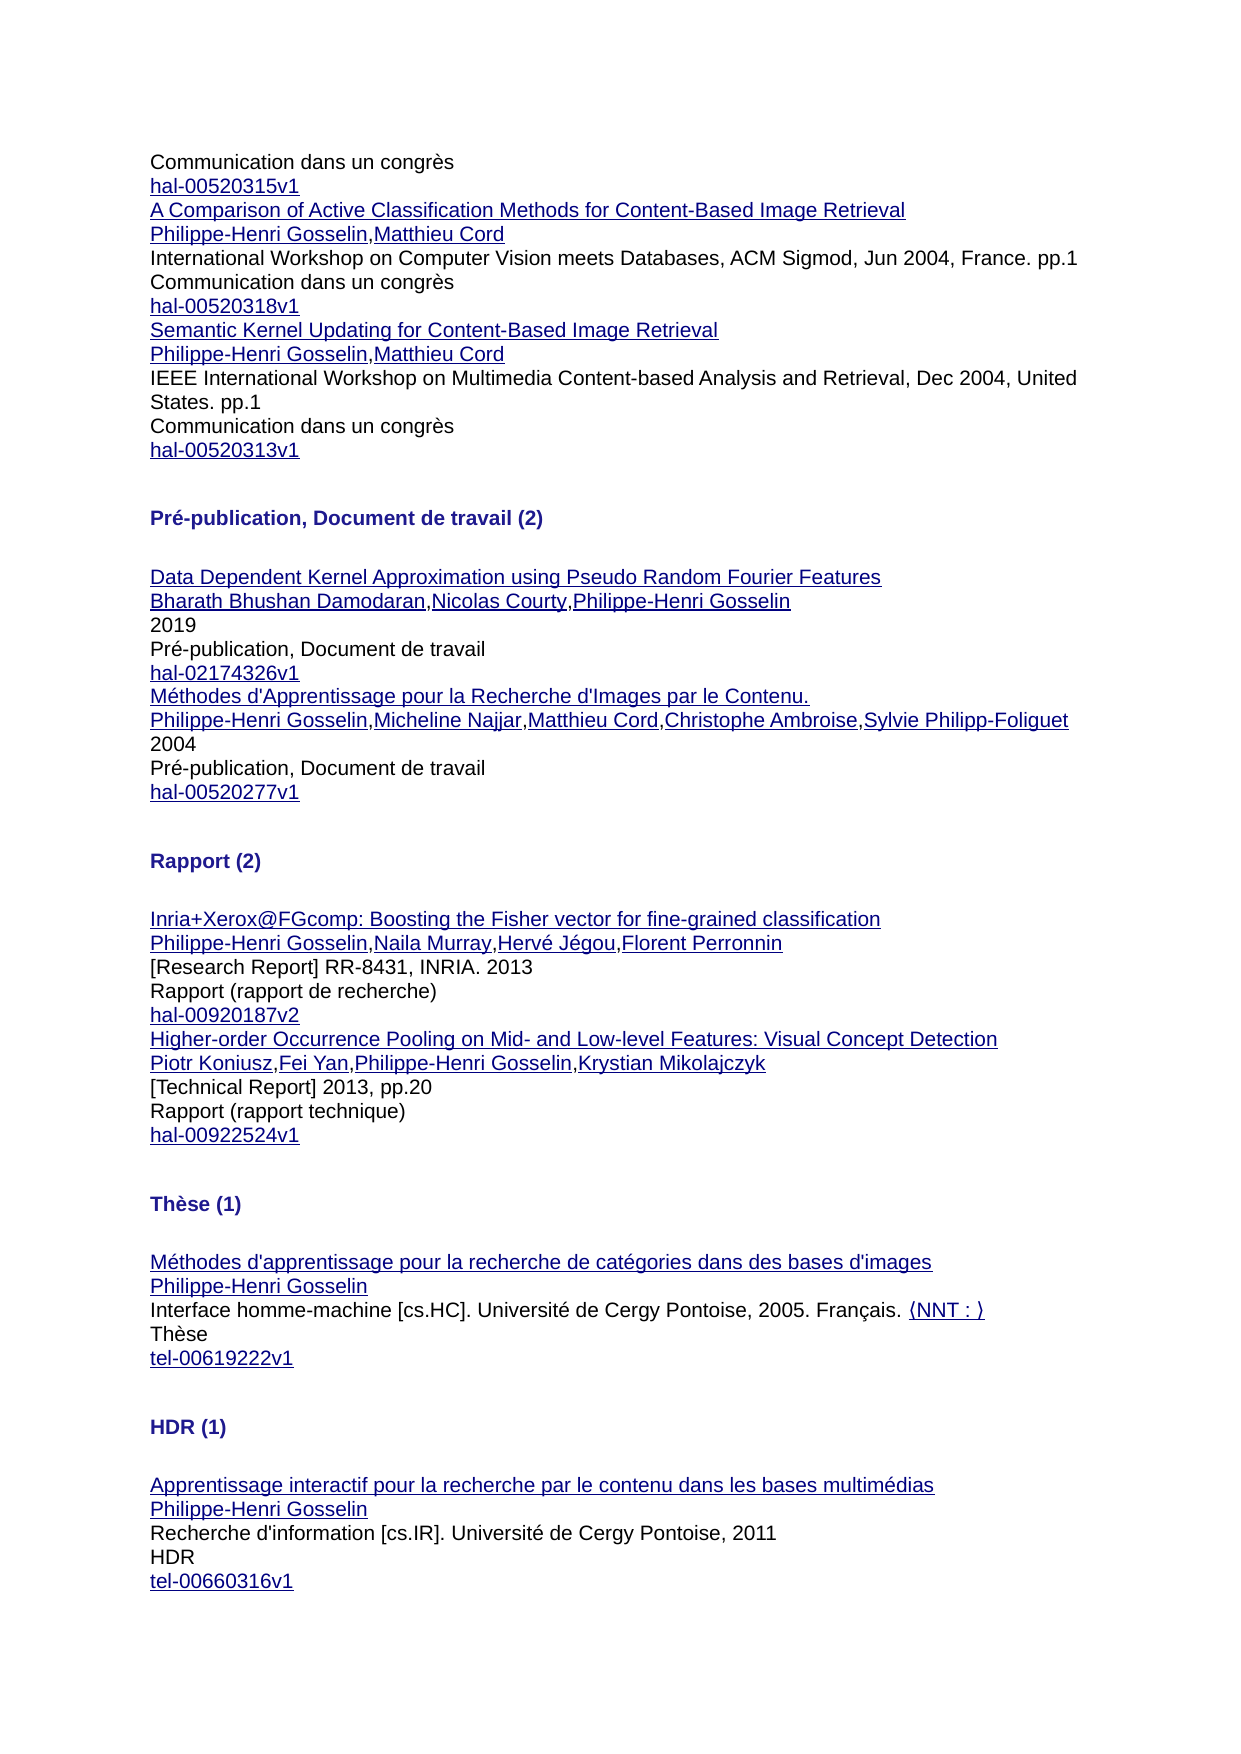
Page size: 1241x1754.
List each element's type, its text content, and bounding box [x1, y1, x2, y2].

table_cell Higher-order Occurrence Pooling on Mid- and Low-level Features: Visual Concept Detection Piotr Koniusz,Fei Yan,Philippe-Henri Gosselin,Krystian Mikolajczyk [Technical Report] 2013, pp.20 Rapport (rapport technique) hal-00922524v1 [150, 1027, 1090, 1147]
table_cell Communication dans un congrès hal-00520315v1 [150, 150, 1090, 198]
table_cell Semantic Kernel Updating for Content-Based Image Retrieval Philippe-Henri Gosselin,Matthieu Cord IEEE International Workshop on Multimedia Content-based Analysis and Retrieval, Dec 2004, United States. pp.1 Communication dans un congrès hal-00520313v1 [150, 318, 1090, 461]
table_header Apprentissage interactif pour la recherche par le contenu dans les bases multimédias Philippe-Henri Gosselin Recherche d'information [cs.IR]. Université de Cergy Pontoise, 2011 HDR tel-00660316v1 [150, 1473, 1090, 1593]
subtitle Pré-publication, Document de travail (2) [150, 506, 1090, 530]
subtitle Thèse (1) [150, 1192, 1090, 1216]
table_header Inria+Xerox@FGcomp: Boosting the Fisher vector for fine-grained classification Philippe-Henri Gosselin,Naila Murray,Hervé Jégou,Florent Perronnin [Research Report] RR-8431, INRIA. 2013 Rapport (rapport de recherche) hal-00920187v2 [150, 907, 1090, 1027]
subtitle Rapport (2) [150, 849, 1090, 873]
table_header Data Dependent Kernel Approximation using Pseudo Random Fourier Features Bharath Bhushan Damodaran,Nicolas Courty,Philippe-Henri Gosselin 2019 Pré-publication, Document de travail hal-02174326v1 [150, 565, 1090, 684]
subtitle HDR (1) [150, 1414, 1090, 1438]
table_cell A Comparison of Active Classification Methods for Content-Based Image Retrieval Philippe-Henri Gosselin,Matthieu Cord International Workshop on Computer Vision meets Databases, ACM Sigmod, Jun 2004, France. pp.1 Communication dans un congrès hal-00520318v1 [150, 198, 1090, 318]
table_cell Méthodes d'Apprentissage pour la Recherche d'Images par le Contenu. Philippe-Henri Gosselin,Micheline Najjar,Matthieu Cord,Christophe Ambroise,Sylvie Philipp-Foliguet 2004 Pré-publication, Document de travail hal-00520277v1 [150, 684, 1090, 804]
table_header Méthodes d'apprentissage pour la recherche de catégories dans des bases d'images Philippe-Henri Gosselin Interface homme-machine [cs.HC]. Université de Cergy Pontoise, 2005. Français. ⟨NNT : ⟩ Thèse tel-00619222v1 [150, 1250, 1090, 1370]
